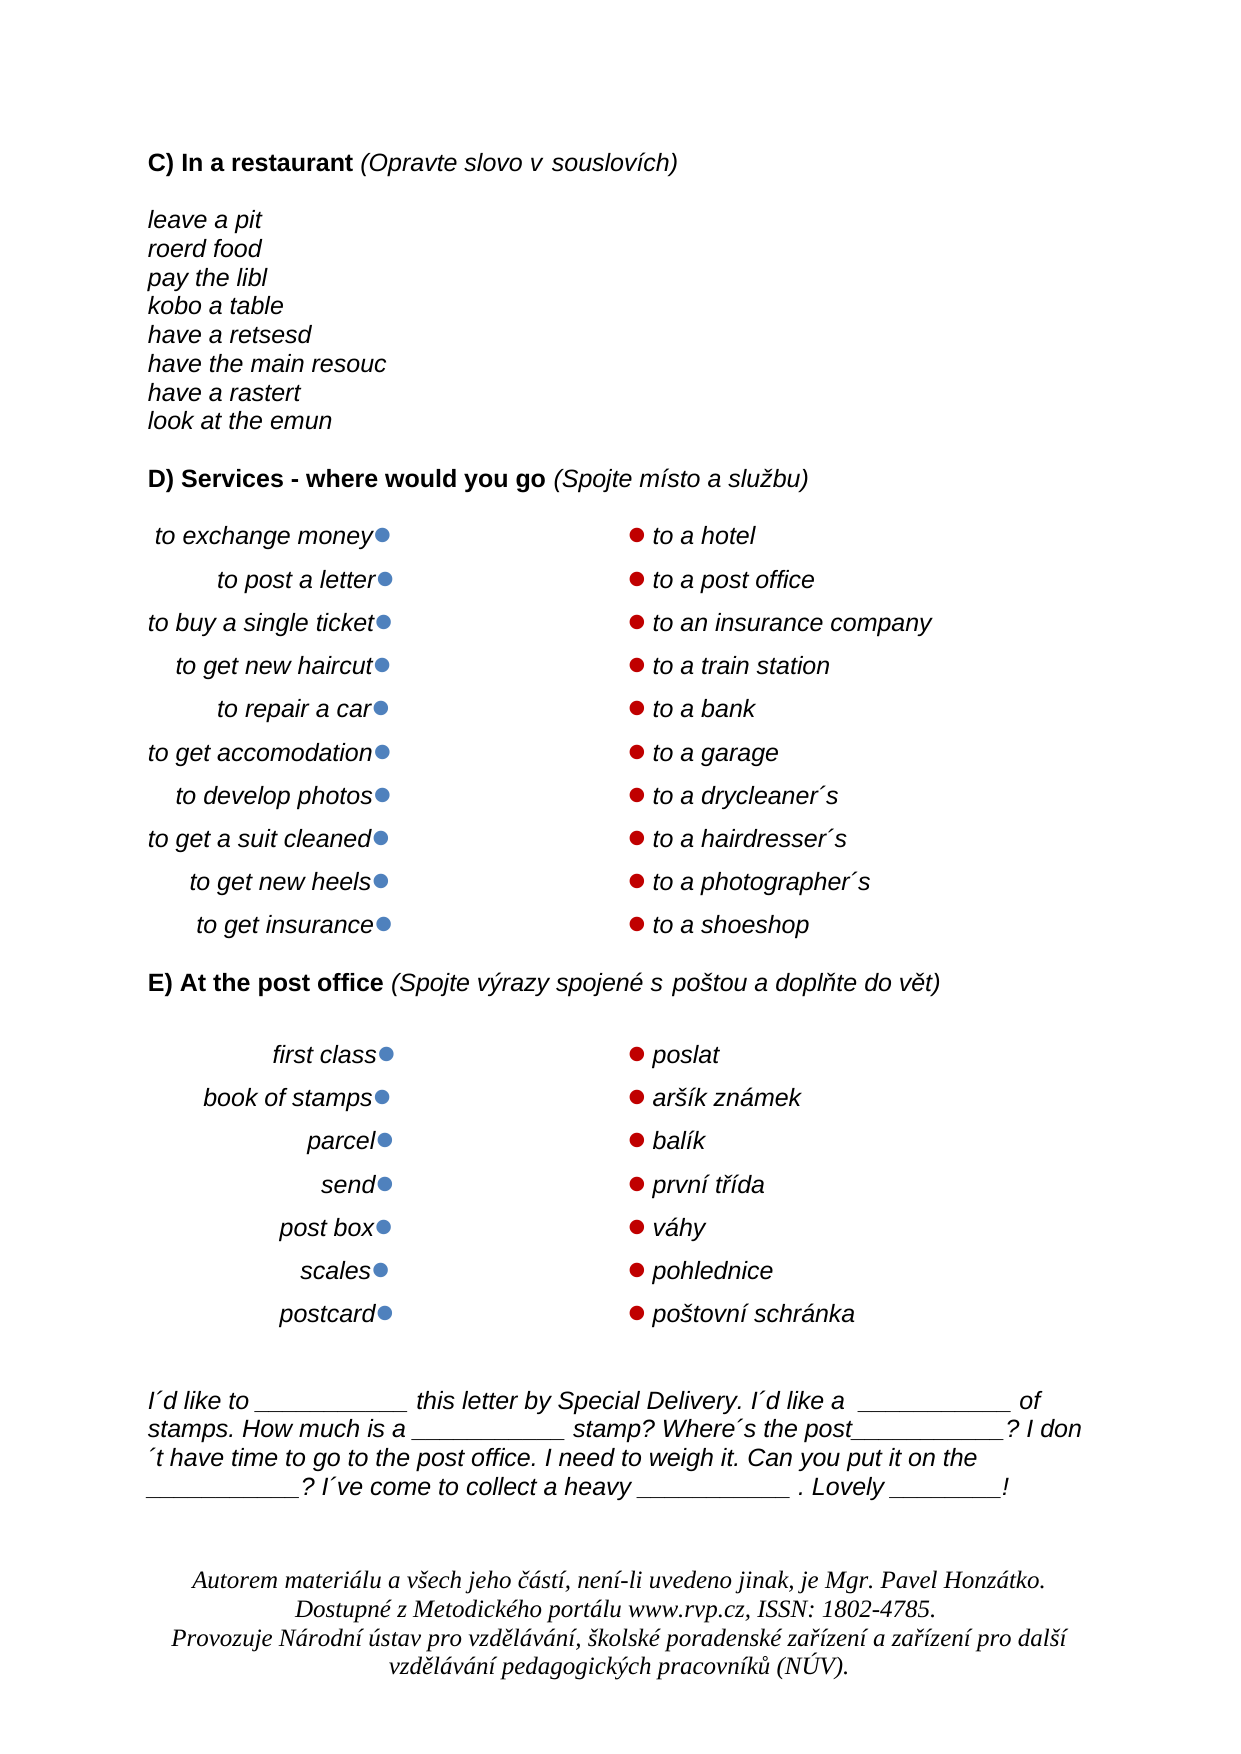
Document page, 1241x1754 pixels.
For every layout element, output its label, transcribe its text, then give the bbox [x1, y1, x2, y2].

text have a retsesd [148, 320, 1093, 349]
text E) At the post office (Spojte výrazy spojené s poštou a doplňte do vět) [148, 968, 1093, 997]
text D) Services - where would you go (Spojte místo a službu) [148, 464, 1093, 493]
text have the main resouc [148, 349, 1093, 378]
table_header to a hotel to a post office to an insurance company to a train station to a bank to a garage to a drycleaner´s to a hairdresser´s to a photographer´s to a shoeshop [616, 521, 1096, 939]
text leave a pit [148, 205, 1093, 234]
text pay the libl [148, 263, 1093, 291]
table_header first class book of stamps parcel send post box scales postcard [136, 997, 616, 1328]
table_header to exchange money to post a letter to buy a single ticket to get new haircut to repair a car to get accomodation to develop photos to get a suit cleaned to get new heels to get insurance [136, 521, 616, 939]
text have a rastert [148, 378, 1093, 406]
text roerd food [148, 234, 1093, 263]
table_header poslat aršík známek balík první třída váhy pohlednice poštovní schránka [616, 997, 1096, 1328]
text I´d like to ___________ this letter by Special Delivery. I´d like a ___________ of stamps. How much is a ___________ stamp? Where´s the post___________? I don´t have time to go to the post office. I need to weigh it. Can you put it on the ___________? I´ve come to collect a heavy ___________ . Lovely ________! [148, 1357, 1093, 1501]
text look at the emun [148, 406, 1093, 435]
text kobo a table [148, 291, 1093, 320]
text C) In a restaurant (Opravte slovo v souslovích) [148, 148, 1093, 176]
